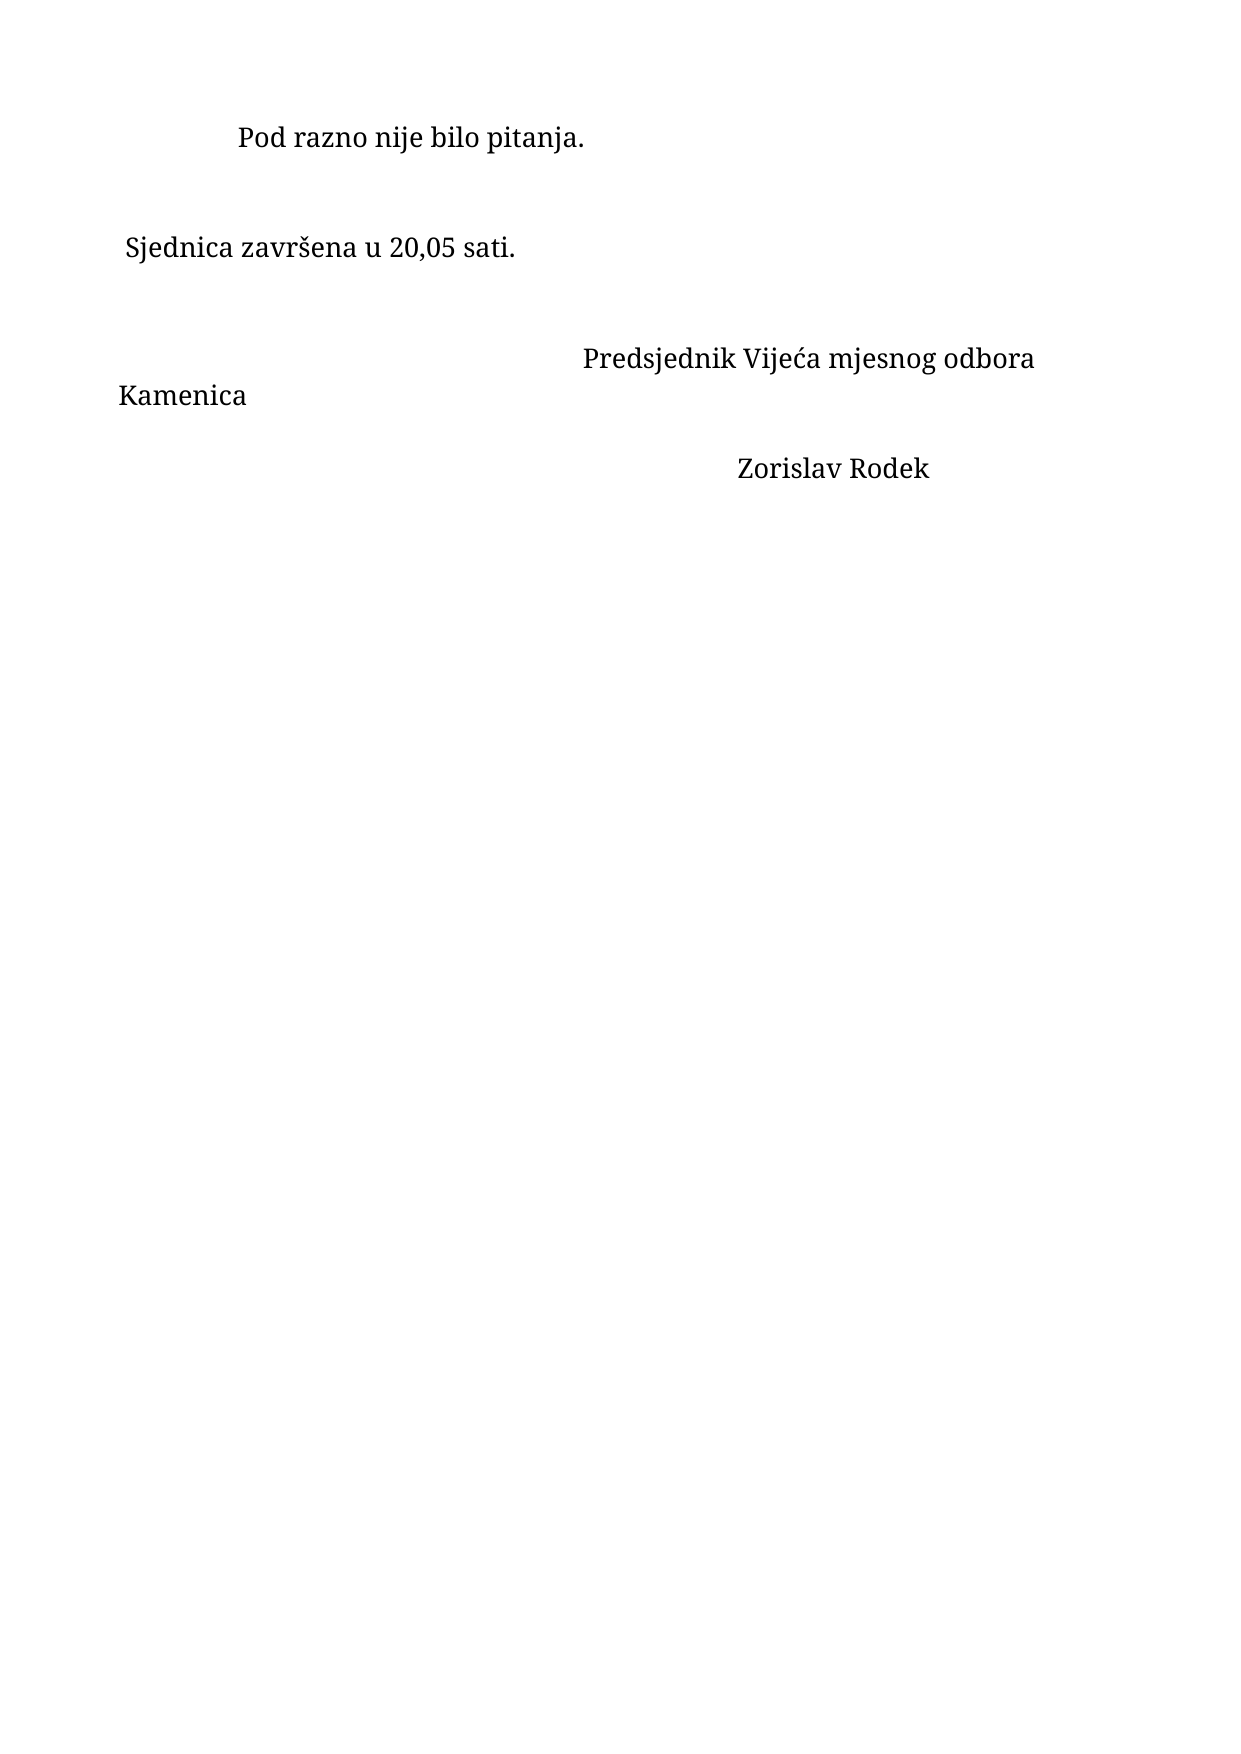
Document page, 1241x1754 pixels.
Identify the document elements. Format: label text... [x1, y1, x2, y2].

text Pod razno nije bilo pitanja. [118, 118, 1122, 155]
text Zorislav Rodek [118, 450, 1122, 487]
text Predsjednik Vijeća mjesnog odbora Kamenica [118, 339, 1122, 413]
text Sjednica završena u 20,05 sati. [118, 229, 1122, 266]
